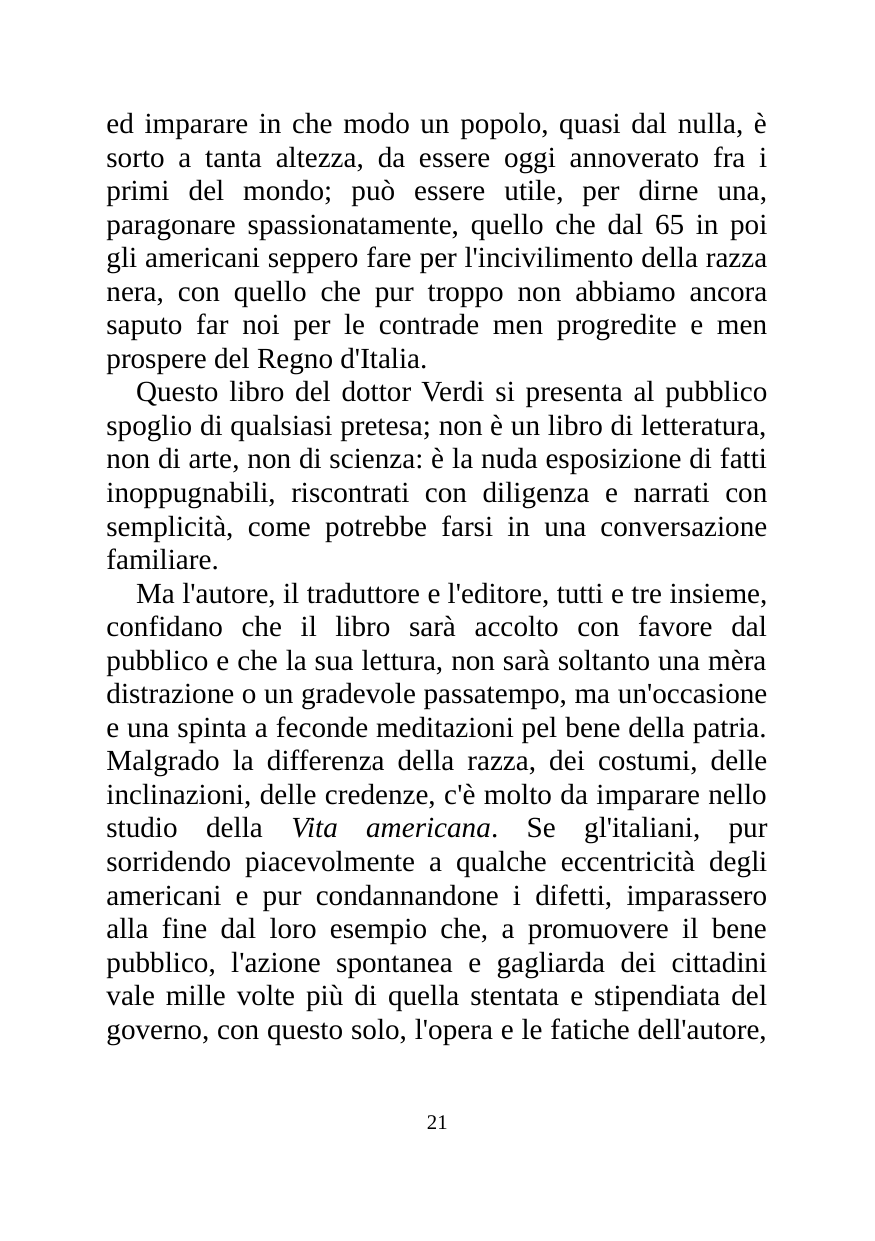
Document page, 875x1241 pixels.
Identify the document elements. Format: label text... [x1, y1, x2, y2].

text Ma l'autore, il traduttore e l'editore, tutti e tre insieme, confidano che il libro sarà accolto con favore dal pubblico e che la sua lettura, non sarà soltanto una mèra distrazione o un gradevole passatempo, ma un'occasione e una spinta a feconde meditazioni pel bene della patria. Malgrado la differenza della razza, dei costumi, delle inclinazioni, delle credenze, c'è molto da imparare nello studio della Vita americana. Se gl'italiani, pur sorridendo piacevolmente a qualche eccentricità degli americani e pur condannandone i difetti, imparassero alla fine dal loro esempio che, a promuovere il bene pubblico, l'azione spontanea e gagliarda dei cittadini vale mille volte più di quella stentata e stipendiata del governo, con questo solo, l'opera e le fatiche dell'autore, [106, 576, 768, 1045]
text Questo libro del dottor Verdi si presenta al pubblico spoglio di qualsiasi pretesa; non è un libro di letteratura, non di arte, non di scienza: è la nuda esposizione di fatti inoppugnabili, riscontrati con diligenza e narrati con semplicità, come potrebbe farsi in una conversazione familiare. [106, 374, 768, 576]
text ed imparare in che modo un popolo, quasi dal nulla, è sorto a tanta altezza, da essere oggi annoverato fra i primi del mondo; può essere utile, per dirne una, paragonare spassionatamente, quello che dal 65 in poi gli americani seppero fare per l'incivilimento della razza nera, con quello che pur troppo non abbiamo ancora saputo far noi per le contrade men progredite e men prospere del Regno d'Italia. [106, 106, 768, 374]
